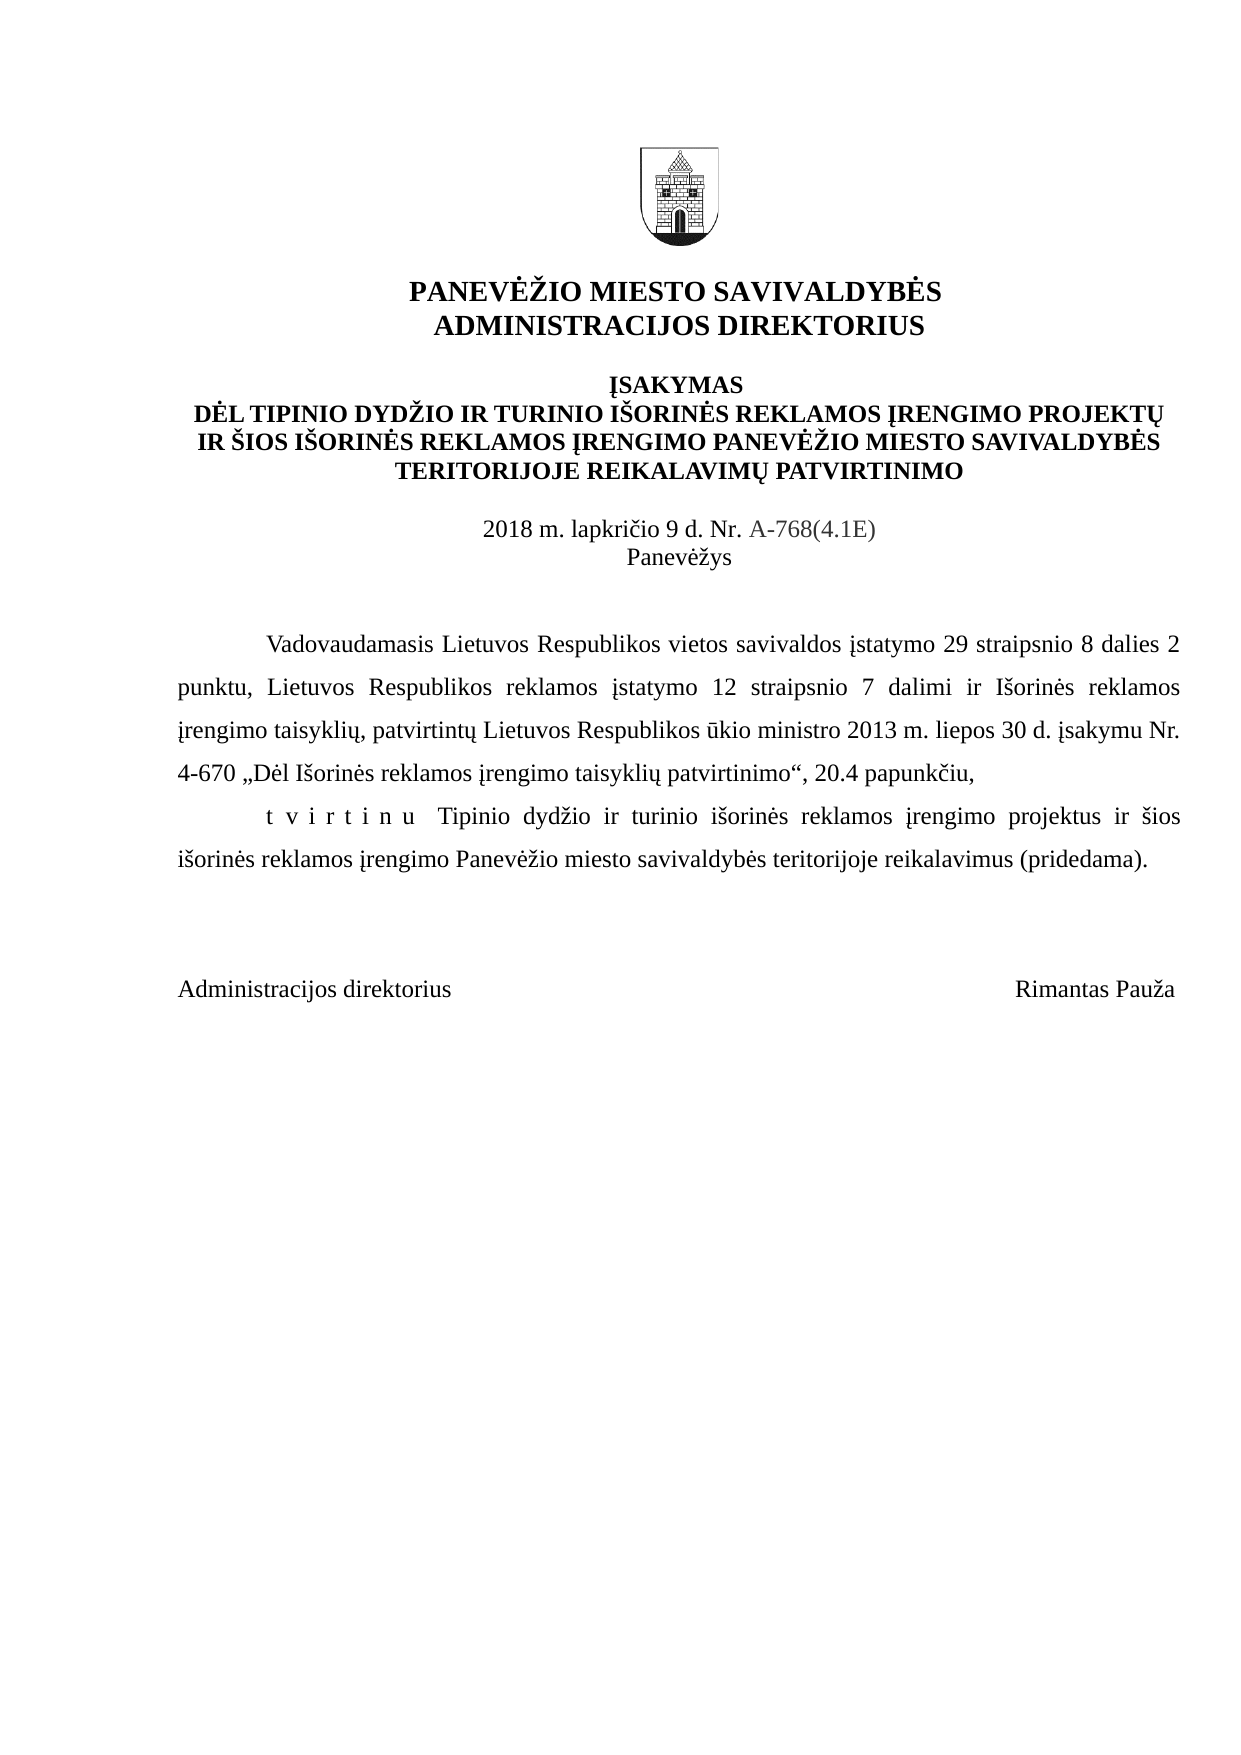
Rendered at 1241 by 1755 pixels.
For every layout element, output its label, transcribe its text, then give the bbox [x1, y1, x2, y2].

text dėl TIPINIO DYDŽIO IR TURINIO IŠORINĖS REKLAMOS ĮRENGIMO PROJEKTų IR ŠIOS IŠORINĖS REKLAMOS ĮRENGIMO panevėžio miesto savivaldybės teritorijoje REIKALAVIMų paTVIRTINIMO [177, 399, 1181, 485]
text 2018 m. lapkričio 9 d. Nr. A-768(4.1E) [177, 514, 1181, 542]
text t virtinu Tipinio dydžio ir turinio išorinės reklamos įrengimo projektus ir šios išorinės reklamos įrengimo Panevėžio miesto savivaldybės teritorijoje reikalavimus (pridedama). [177, 801, 1181, 873]
text Vadovaudamasis Lietuvos Respublikos vietos savivaldos įstatymo 29 straipsnio 8 dalies 2 punktu, Lietuvos Respublikos reklamos įstatymo 12 straipsnio 7 dalimi ir Išorinės reklamos įrengimo taisyklių, patvirtintų Lietuvos Respublikos ūkio ministro 2013 m. liepos 30 d. įsakymu Nr. 4-670 „Dėl Išorinės reklamos įrengimo taisyklių patvirtinimo“, 20.4 papunkčiu, [177, 629, 1181, 787]
text ĮSAKYMAS [177, 370, 1181, 399]
text Administracijos direktorius Rimantas Pauža [177, 974, 1181, 1002]
text PANEVĖŽIO MIESTO SAVIVALDYBĖS [177, 274, 1181, 308]
text Panevėžys [177, 542, 1181, 571]
text ADMINISTRACIJOS DIREKTORIUS [177, 308, 1181, 341]
